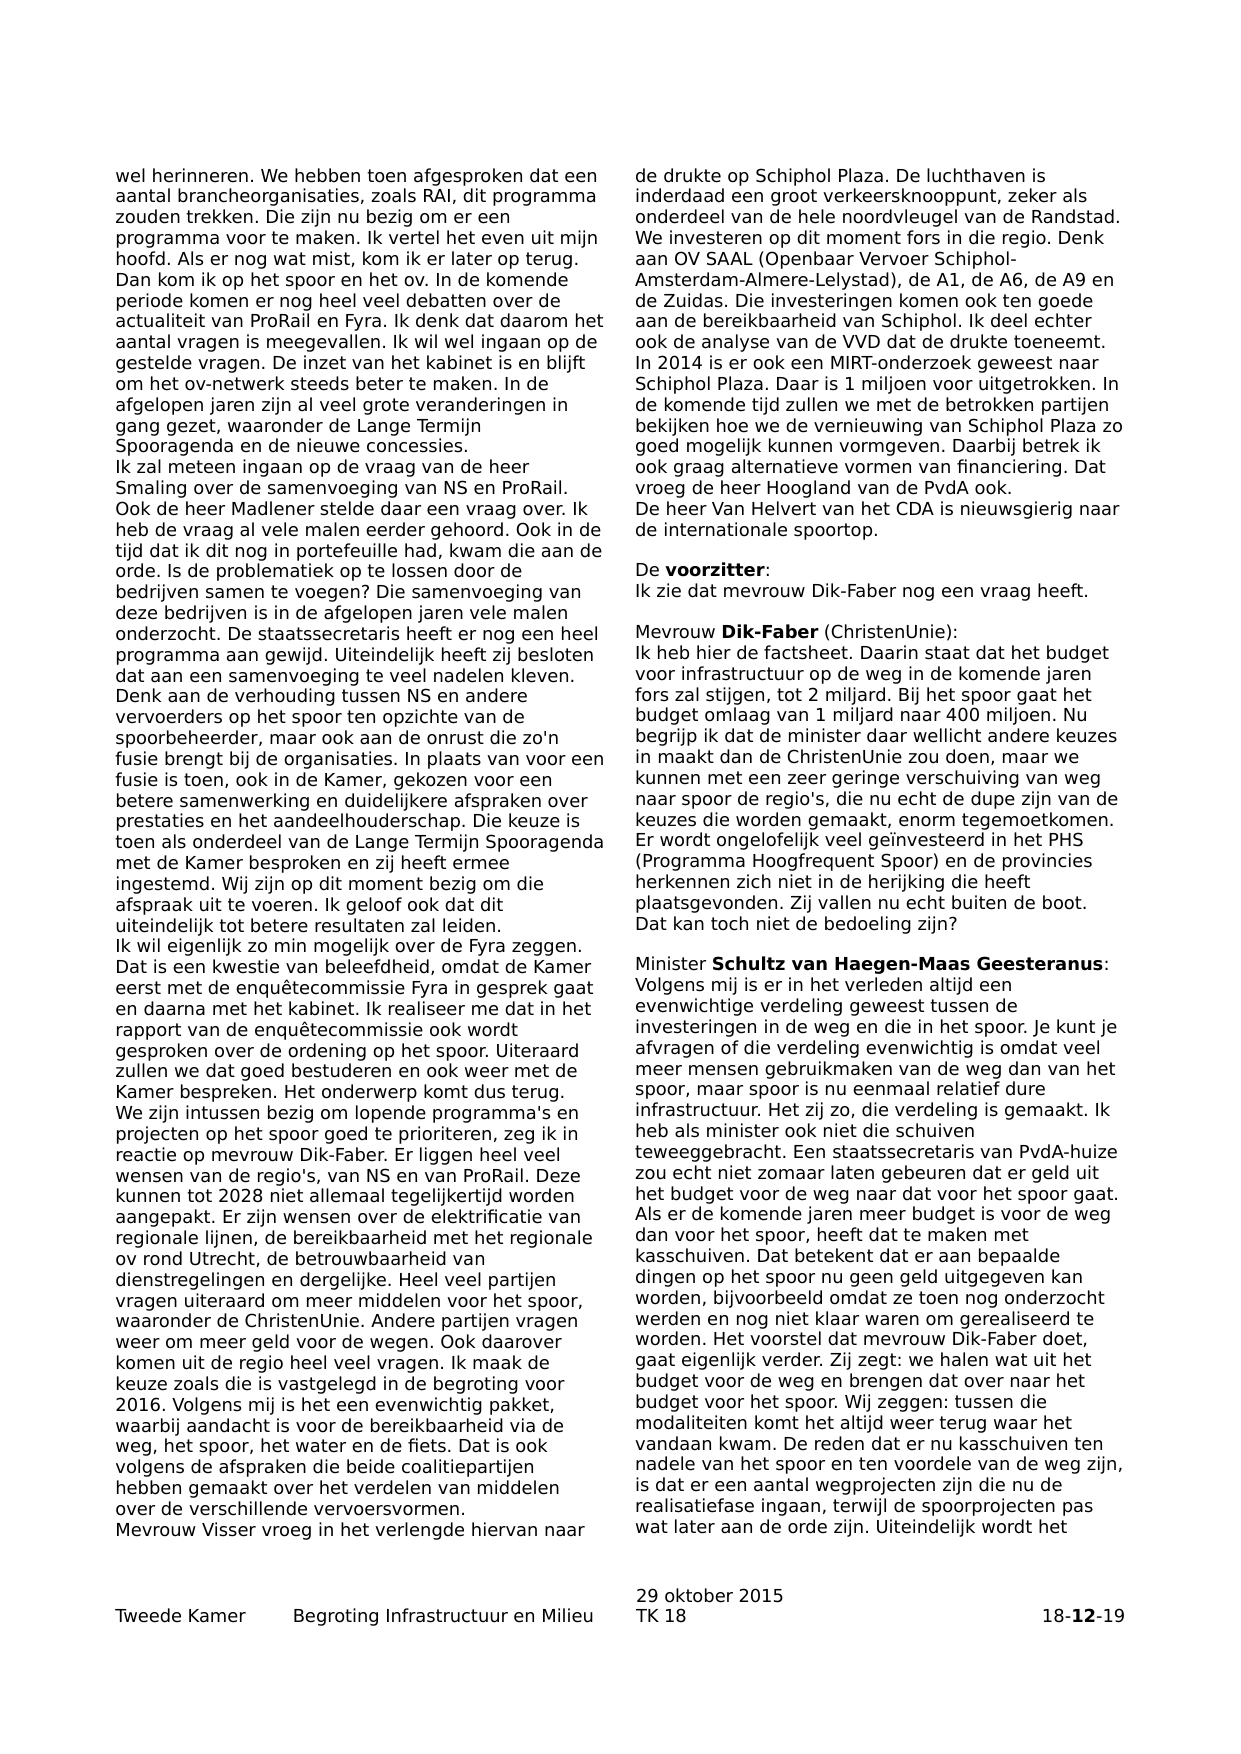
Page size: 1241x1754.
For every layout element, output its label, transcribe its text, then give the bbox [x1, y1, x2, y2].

text Ik heb hier de factsheet. Daarin staat dat het budget voor infrastructuur op de weg in de komende jaren fors zal stijgen, tot 2 miljard. Bij het spoor gaat het budget omlaag van 1 miljard naar 400 miljoen. Nu begrijp ik dat de minister daar wellicht andere keuzes in maakt dan de ChristenUnie zou doen, maar we kunnen met een zeer geringe verschuiving van weg naar spoor de regio's, die nu echt de dupe zijn van de keuzes die worden gemaakt, enorm tegemoetkomen. Er wordt ongelofelijk veel geïnvesteerd in het PHS (Programma Hoogfrequent Spoor) en de provincies herkennen zich niet in de herijking die heeft plaatsgevonden. Zij vallen nu echt buiten de boot. Dat kan toch niet de bedoeling zijn? [635, 643, 1125, 934]
text De heer Van Helvert van het CDA is nieuwsgierig naar de internationale spoortop. [635, 499, 1125, 540]
text Minister Schultz van Haegen-Maas Geesteranus: [635, 954, 1125, 975]
text Ik zie dat mevrouw Dik-Faber nog een vraag heeft. [635, 581, 1125, 602]
text Mevrouw Dik-Faber (ChristenUnie): [635, 622, 1125, 643]
text wel herinneren. We hebben toen afgesproken dat een aantal brancheorganisaties, zoals RAI, dit programma zouden trekken. Die zijn nu bezig om er een programma voor te maken. Ik vertel het even uit mijn hoofd. Als er nog wat mist, kom ik er later op terug. [115, 165, 605, 269]
text Volgens mij is er in het verleden altijd een evenwichtige verdeling geweest tussen de investeringen in de weg en die in het spoor. Je kunt je afvragen of die verdeling evenwichtig is omdat veel meer mensen gebruikmaken van de weg dan van het spoor, maar spoor is nu eenmaal relatief dure infrastructuur. Het zij zo, die verdeling is gemaakt. Ik heb als minister ook niet die schuiven teweeggebracht. Een staatssecretaris van PvdA-huize zou echt niet zomaar laten gebeuren dat er geld uit het budget voor de weg naar dat voor het spoor gaat. Als er de komende jaren meer budget is voor de weg dan voor het spoor, heeft dat te maken met kasschuiven. Dat betekent dat er aan bepaalde dingen op het spoor nu geen geld uitgegeven kan worden, bijvoorbeeld omdat ze toen nog onderzocht werden en nog niet klaar waren om gerealiseerd te worden. Het voorstel dat mevrouw Dik-Faber doet, gaat eigenlijk verder. Zij zegt: we halen wat uit het budget voor de weg en brengen dat over naar het budget voor het spoor. Wij zeggen: tussen die modaliteiten komt het altijd weer terug waar het vandaan kwam. De reden dat er nu kasschuiven ten nadele van het spoor en ten voordele van de weg zijn, is dat er een aantal wegprojecten zijn die nu de realisatiefase ingaan, terwijl de spoorprojecten pas wat later aan de orde zijn. Uiteindelijk wordt het [635, 975, 1125, 1537]
text We zijn intussen bezig om lopende programma's en projecten op het spoor goed te prioriteren, zeg ik in reactie op mevrouw Dik-Faber. Er liggen heel veel wensen van de regio's, van NS en van ProRail. Deze kunnen tot 2028 niet allemaal tegelijkertijd worden aangepakt. Er zijn wensen over de elektrificatie van regionale lijnen, de bereikbaarheid met het regionale ov rond Utrecht, de betrouwbaarheid van dienstregelingen en dergelijke. Heel veel partijen vragen uiteraard om meer middelen voor het spoor, waaronder de ChristenUnie. Andere partijen vragen weer om meer geld voor de wegen. Ook daarover komen uit de regio heel veel vragen. Ik maak de keuze zoals die is vastgelegd in de begroting voor 2016. Volgens mij is het een evenwichtig pakket, waarbij aandacht is voor de bereikbaarheid via de weg, het spoor, het water en de fiets. Dat is ook volgens de afspraken die beide coalitiepartijen hebben gemaakt over het verdelen van middelen over de verschillende vervoersvormen. [115, 1103, 605, 1519]
text de drukte op Schiphol Plaza. De luchthaven is inderdaad een groot verkeersknooppunt, zeker als onderdeel van de hele noordvleugel van de Randstad. We investeren op dit moment fors in die regio. Denk aan OV SAAL (Openbaar Vervoer Schiphol-Amsterdam-Almere-Lelystad), de A1, de A6, de A9 en de Zuidas. Die investeringen komen ook ten goede aan de bereikbaarheid van Schiphol. Ik deel echter ook de analyse van de VVD dat de drukte toeneemt. In 2014 is er ook een MIRT-onderzoek geweest naar Schiphol Plaza. Daar is 1 miljoen voor uitgetrokken. In de komende tijd zullen we met de betrokken partijen bekijken hoe we de vernieuwing van Schiphol Plaza zo goed mogelijk kunnen vormgeven. Daarbij betrek ik ook graag alternatieve vormen van financiering. Dat vroeg de heer Hoogland van de PvdA ook. [635, 165, 1125, 499]
text Ik zal meteen ingaan op de vraag van de heer Smaling over de samenvoeging van NS en ProRail. Ook de heer Madlener stelde daar een vraag over. Ik heb de vraag al vele malen eerder gehoord. Ook in de tijd dat ik dit nog in portefeuille had, kwam die aan de orde. Is de problematiek op te lossen door de bedrijven samen te voegen? Die samenvoeging van deze bedrijven is in de afgelopen jaren vele malen onderzocht. De staatssecretaris heeft er nog een heel programma aan gewijd. Uiteindelijk heeft zij besloten dat aan een samenvoeging te veel nadelen kleven. Denk aan de verhouding tussen NS en andere vervoerders op het spoor ten opzichte van de spoorbeheerder, maar ook aan de onrust die zo'n fusie brengt bij de organisaties. In plaats van voor een fusie is toen, ook in de Kamer, gekozen voor een betere samenwerking en duidelijkere afspraken over prestaties en het aandeelhouderschap. Die keuze is toen als onderdeel van de Lange Termijn Spooragenda met de Kamer besproken en zij heeft ermee ingestemd. Wij zijn op dit moment bezig om die afspraak uit te voeren. Ik geloof ook dat dit uiteindelijk tot betere resultaten zal leiden. [115, 457, 605, 936]
text Dan kom ik op het spoor en het ov. In de komende periode komen er nog heel veel debatten over de actualiteit van ProRail en Fyra. Ik denk dat daarom het aantal vragen is meegevallen. Ik wil wel ingaan op de gestelde vragen. De inzet van het kabinet is en blijft om het ov-netwerk steeds beter te maken. In de afgelopen jaren zijn al veel grote veranderingen in gang gezet, waaronder de Lange Termijn Spooragenda en de nieuwe concessies. [115, 269, 605, 457]
text Mevrouw Visser vroeg in het verlengde hiervan naar [115, 1519, 605, 1540]
text De voorzitter: [635, 560, 1125, 581]
text Ik wil eigenlijk zo min mogelijk over de Fyra zeggen. Dat is een kwestie van beleefdheid, omdat de Kamer eerst met de enquêtecommissie Fyra in gesprek gaat en daarna met het kabinet. Ik realiseer me dat in het rapport van de enquêtecommissie ook wordt gesproken over de ordening op het spoor. Uiteraard zullen we dat goed bestuderen en ook weer met de Kamer bespreken. Het onderwerp komt dus terug. [115, 936, 605, 1103]
